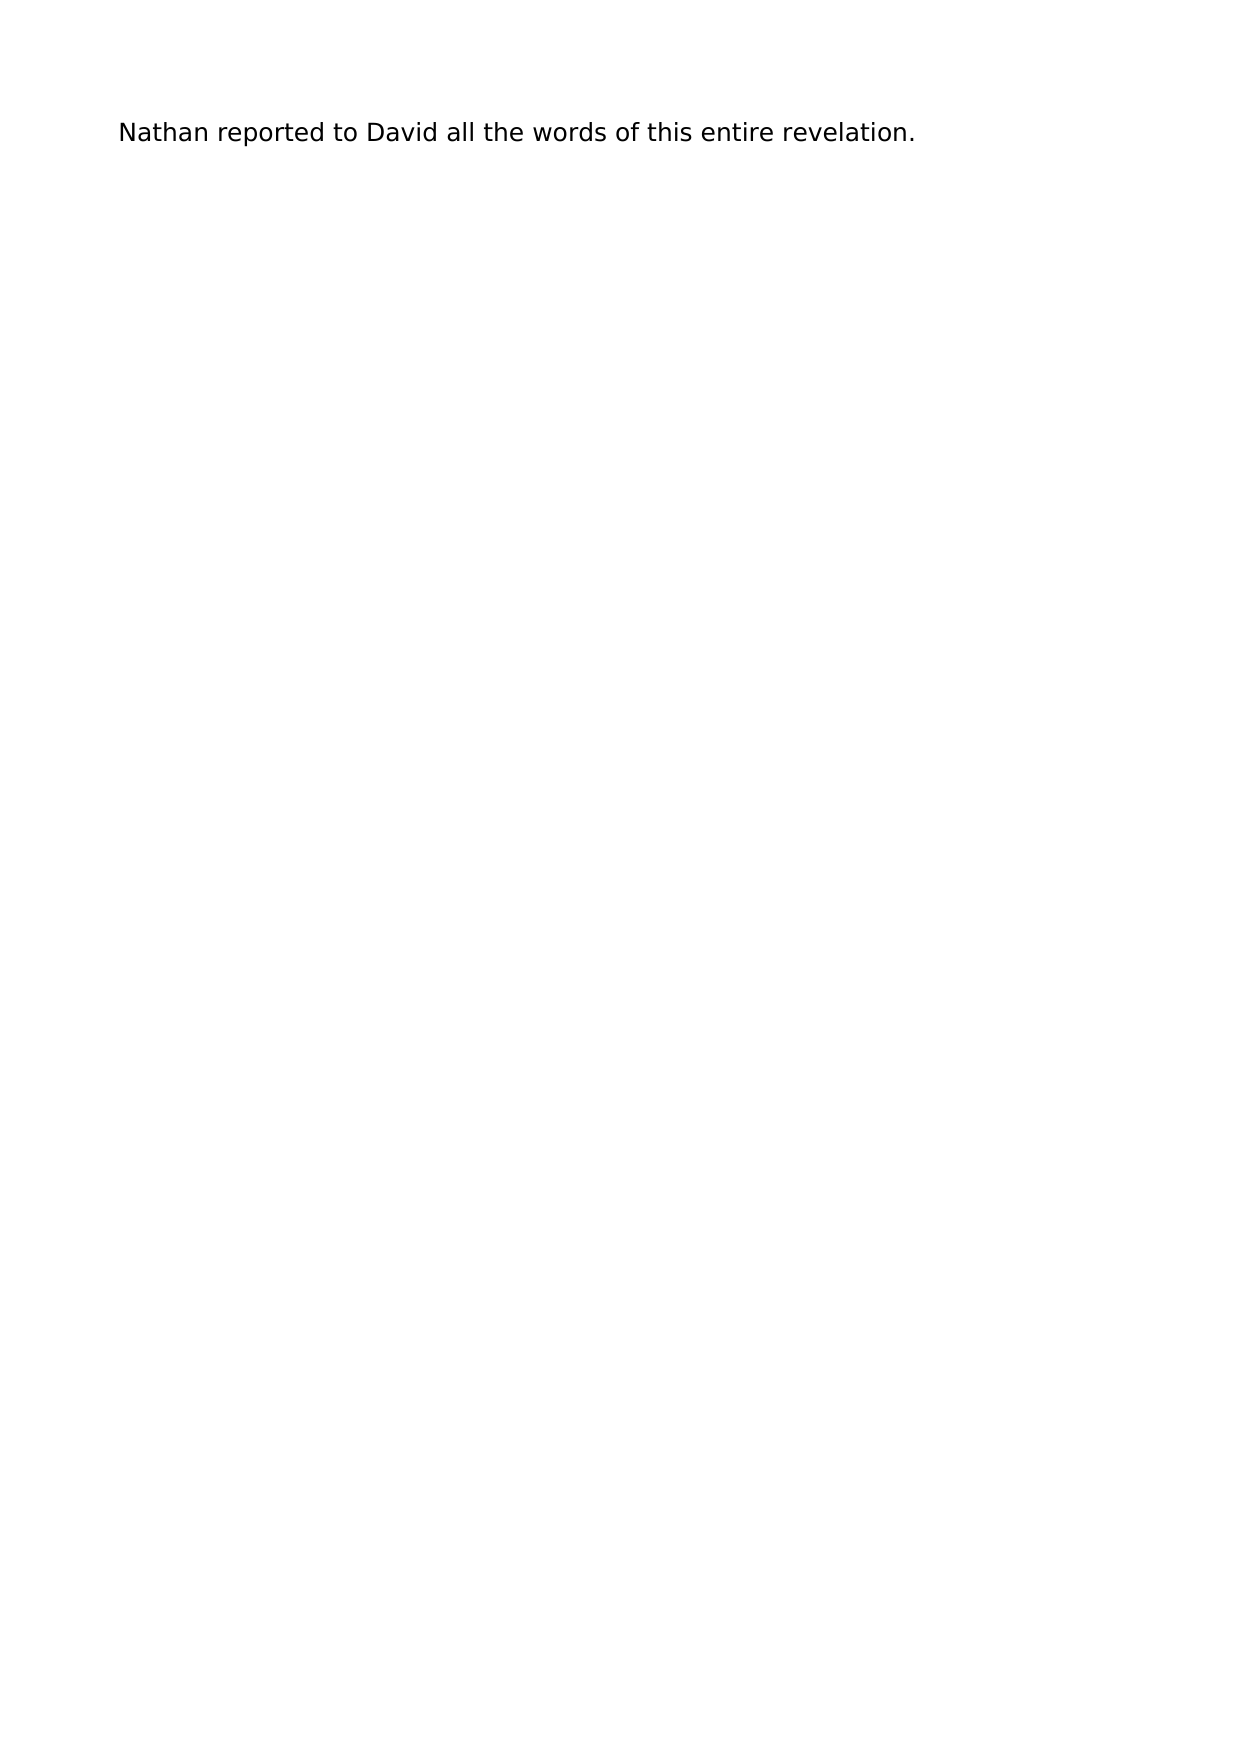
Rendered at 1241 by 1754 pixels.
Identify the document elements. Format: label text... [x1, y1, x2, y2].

text Nathan reported to David all the words of this entire revelation. [118, 118, 1122, 147]
